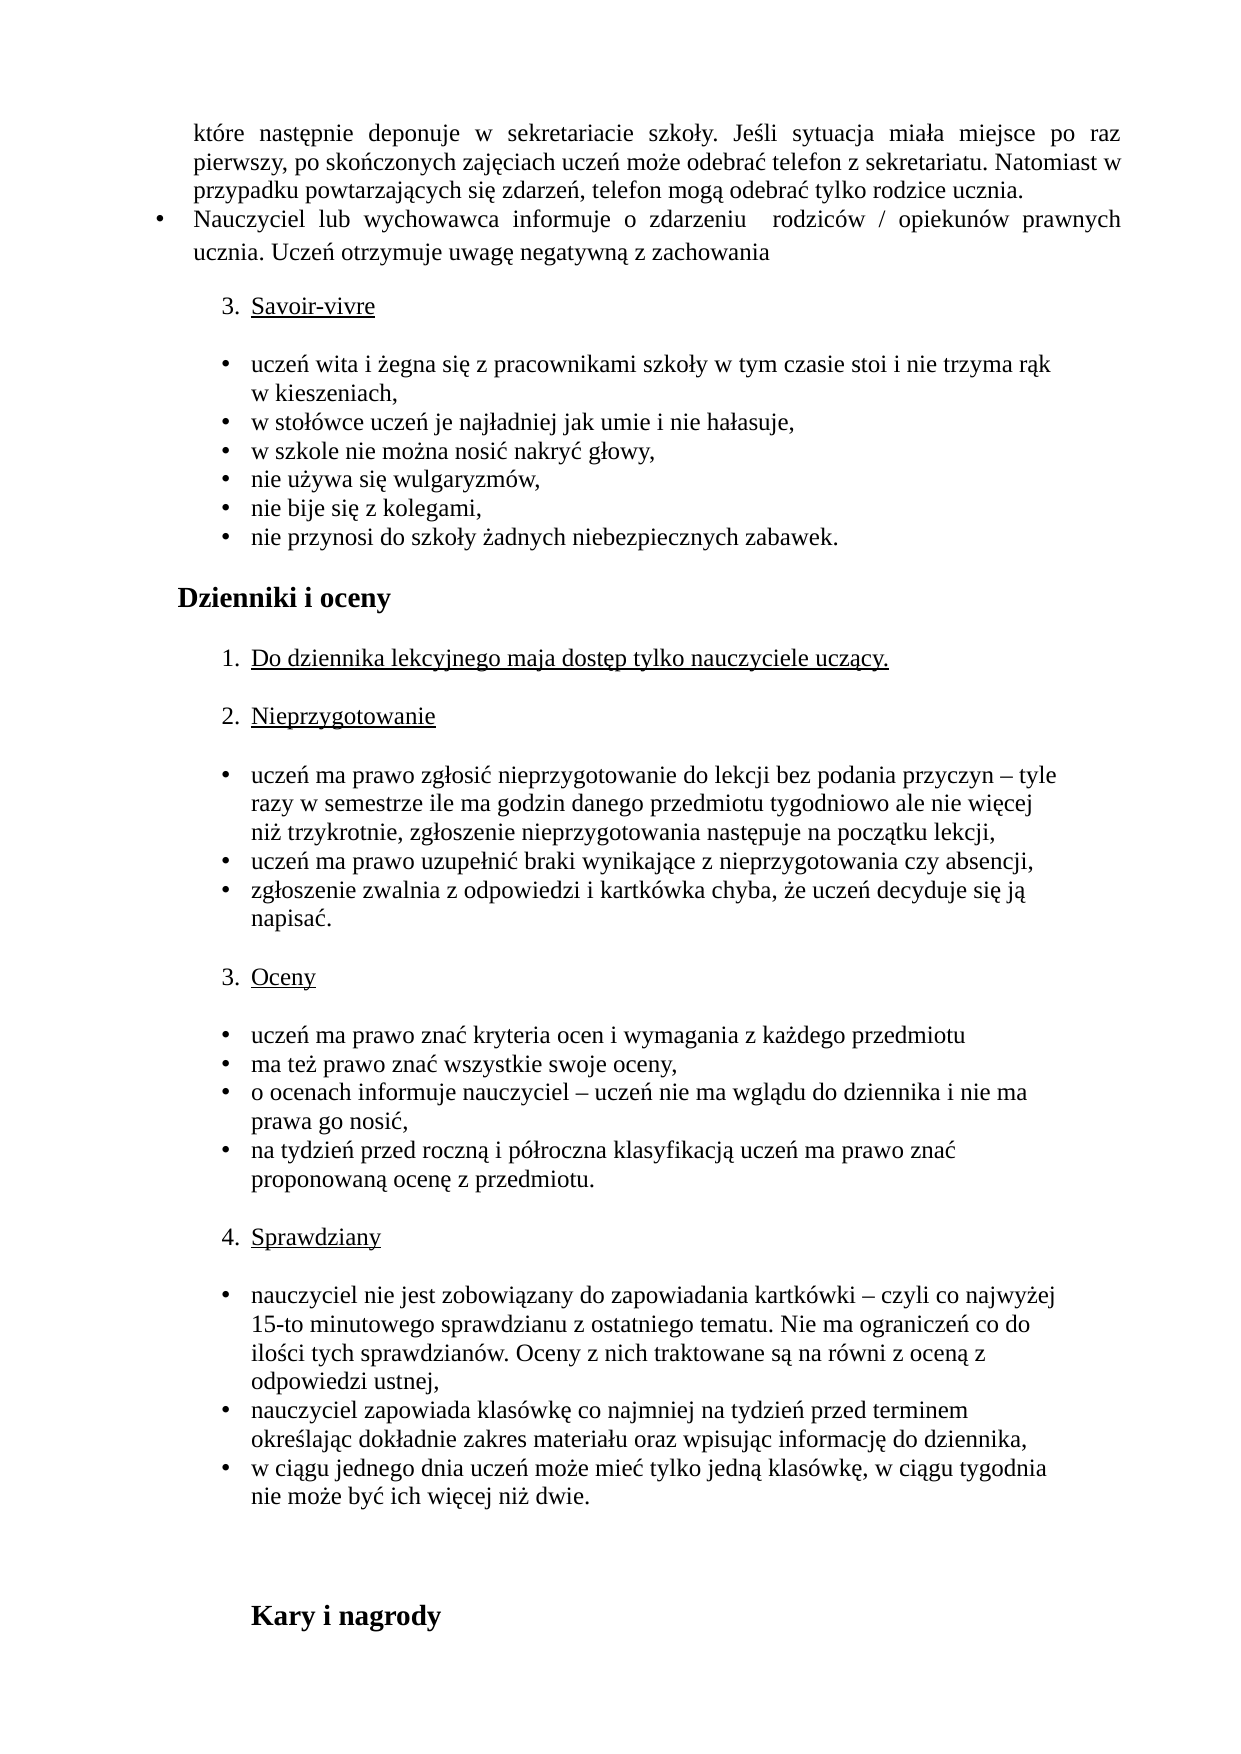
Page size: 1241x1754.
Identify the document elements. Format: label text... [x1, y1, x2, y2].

list Sprawdziany [221, 1222, 1063, 1251]
list w szkole nie można nosić nakryć głowy, [221, 436, 1063, 464]
list uczeń ma prawo uzupełnić braki wynikające z nieprzygotowania czy absencji, [221, 846, 1063, 875]
text Dzienniki i oceny [177, 580, 1063, 614]
list Nauczyciel lub wychowawca informuje o zdarzeniu rodziców / opiekunów prawnych ucznia. Uczeń otrzymuje uwagę negatywną z zachowania [156, 204, 1122, 266]
list uczeń wita i żegna się z pracownikami szkoły w tym czasie stoi i nie trzyma rąk w kieszeniach, [221, 349, 1063, 407]
list nie bije się z kolegami, [221, 493, 1063, 522]
list Kary i nagrody [221, 1598, 1063, 1631]
list w ciągu jednego dnia uczeń może mieć tylko jedną klasówkę, w ciągu tygodnia nie może być ich więcej niż dwie. [221, 1453, 1063, 1510]
list uczeń ma prawo zgłosić nieprzygotowanie do lekcji bez podania przyczyn – tyle razy w semestrze ile ma godzin danego przedmiotu tygodniowo ale nie więcej niż trzykrotnie, zgłoszenie nieprzygotowania następuje na początku lekcji, [221, 760, 1063, 846]
list Oceny [221, 962, 1063, 990]
list nauczyciel nie jest zobowiązany do zapowiadania kartkówki – czyli co najwyżej 15-to minutowego sprawdzianu z ostatniego tematu. Nie ma ograniczeń co do ilości tych sprawdzianów. Oceny z nich traktowane są na równi z oceną z odpowiedzi ustnej, [221, 1280, 1063, 1395]
list nie przynosi do szkoły żadnych niebezpiecznych zabawek. [221, 522, 1063, 551]
list Jeśli uczeń nie dostosuje się do poleceń nauczyciela i w dalszym ciągu używa telefonu lub innego urządzenia telekomunikacyjnego, nauczyciel ma prawo odebrać mu urządzenie, które następnie deponuje w sekretariacie szkoły. Jeśli sytuacja miała miejsce po raz pierwszy, po skończonych zajęciach uczeń może odebrać telefon z sekretariatu. Natomiast w przypadku powtarzających się zdarzeń, telefon mogą odebrać tylko rodzice ucznia. [156, 118, 1122, 204]
list ma też prawo znać wszystkie swoje oceny, [221, 1049, 1063, 1077]
list nie używa się wulgaryzmów, [221, 464, 1063, 493]
list Nieprzygotowanie [221, 701, 1063, 730]
list Do dziennika lekcyjnego maja dostęp tylko nauczyciele uczący. [221, 643, 1063, 672]
list o ocenach informuje nauczyciel – uczeń nie ma wglądu do dziennika i nie ma prawa go nosić, [221, 1077, 1063, 1135]
list zgłoszenie zwalnia z odpowiedzi i kartkówka chyba, że uczeń decyduje się ją napisać. [221, 875, 1063, 932]
list Savoir-vivre [221, 291, 1063, 320]
list nauczyciel zapowiada klasówkę co najmniej na tydzień przed terminem określając dokładnie zakres materiału oraz wpisując informację do dziennika, [221, 1395, 1063, 1453]
list uczeń ma prawo znać kryteria ocen i wymagania z każdego przedmiotu [221, 1020, 1063, 1049]
list w stołówce uczeń je najładniej jak umie i nie hałasuje, [221, 407, 1063, 436]
list na tydzień przed roczną i półroczna klasyfikacją uczeń ma prawo znać proponowaną ocenę z przedmiotu. [221, 1135, 1063, 1192]
